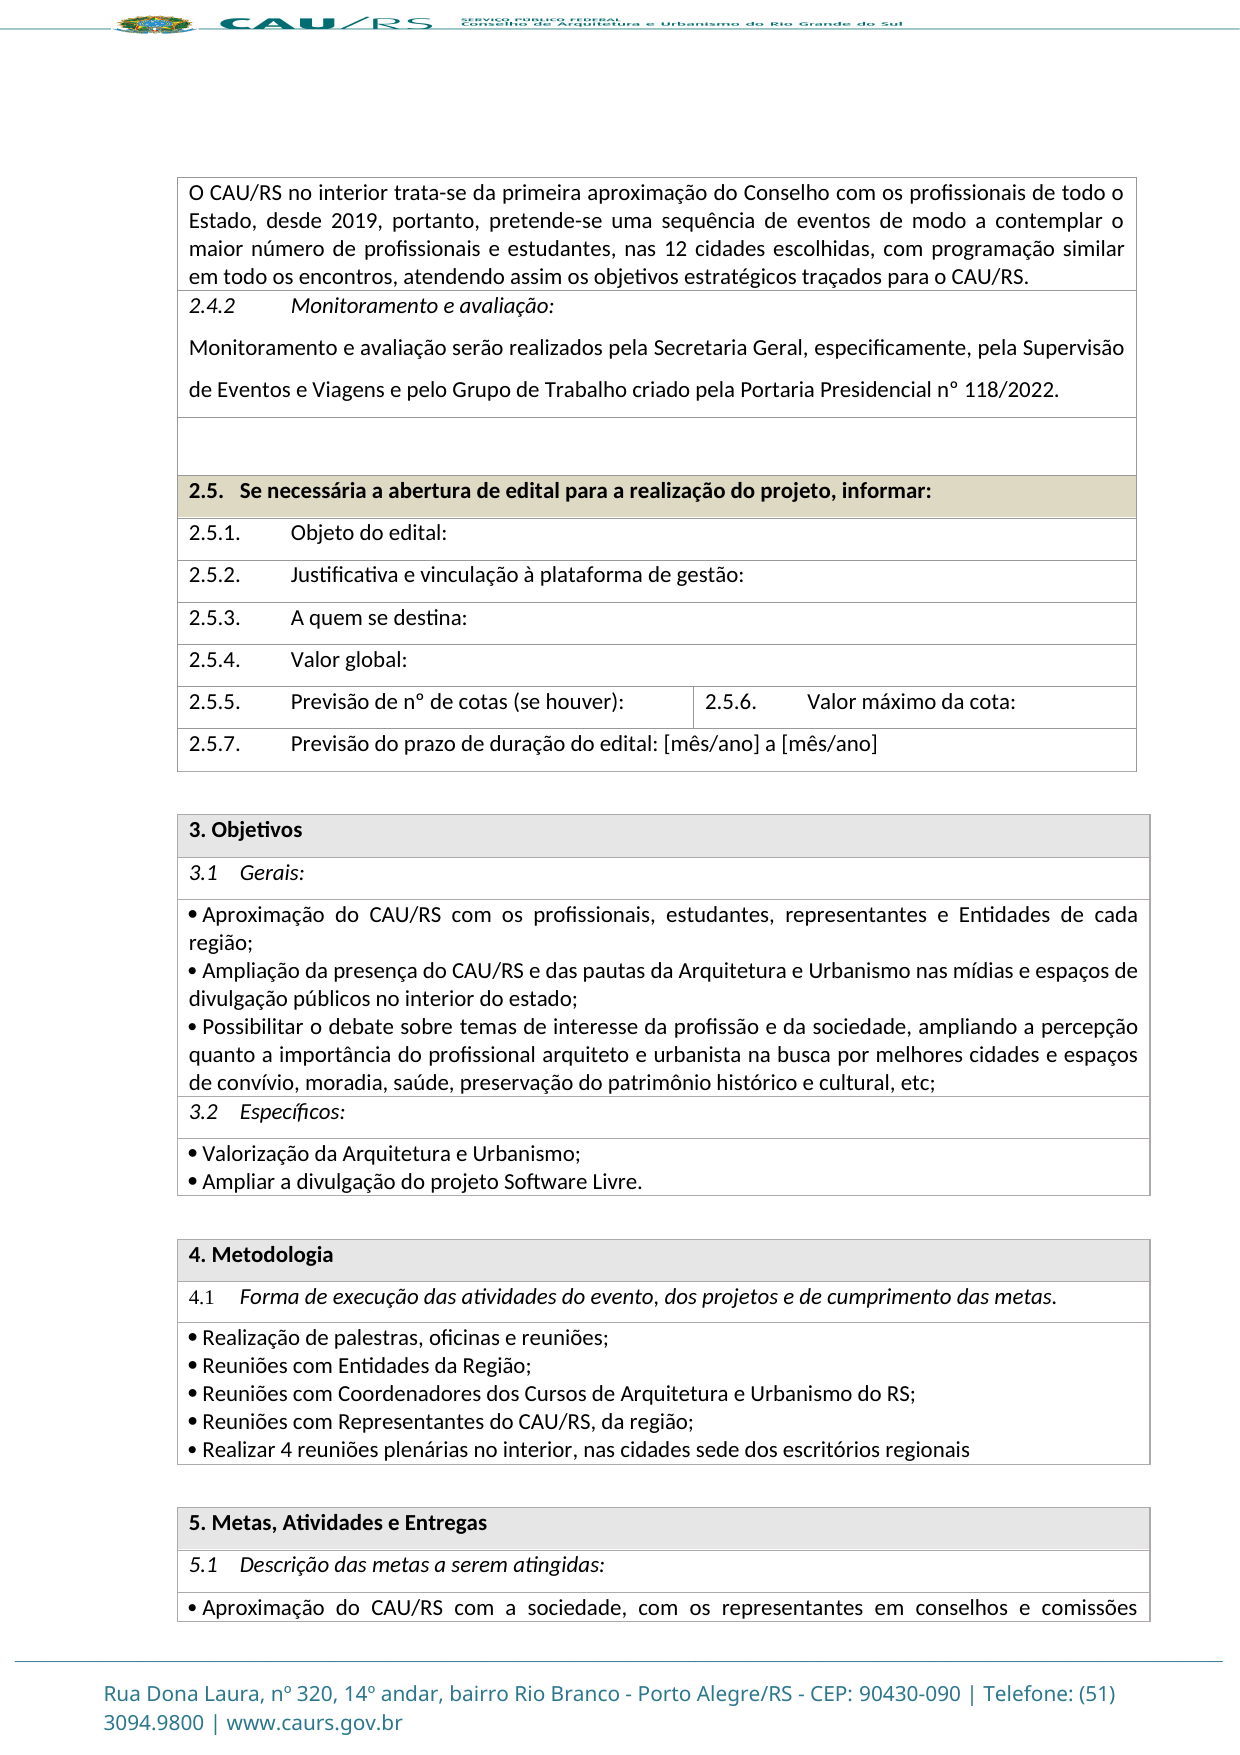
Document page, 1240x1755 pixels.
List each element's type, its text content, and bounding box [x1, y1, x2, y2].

table_header 3. Objetivos [178, 815, 1149, 857]
table_cell Previsão do prazo de duração do edital: [mês/ano] a [mês/ano] [178, 729, 1136, 771]
table_cell Realização de palestras, oficinas e reuniões; Reuniões com Entidades da Região; Reuniões com Coordenadores dos Cursos de Arquitetura e Urbanismo do RS; Reuniões com Representantes do CAU/RS, da região; Realizar 4 reuniões plenárias no interior, nas cidades sede dos escritórios regionais [178, 1323, 1149, 1463]
table_cell Valorização da Arquitetura e Urbanismo; Ampliar a divulgação do projeto Software Livre. [178, 1139, 1149, 1195]
table_cell Específicos: [178, 1097, 1149, 1138]
table_cell A quem se destina: [178, 603, 1136, 644]
table_cell Valor máximo da cota: [694, 687, 1136, 728]
table_cell Forma de execução das atividades do evento, dos projetos e de cumprimento das metas. [178, 1282, 1149, 1322]
table_header 4. Metodologia [178, 1240, 1149, 1281]
table_cell Aproximação do CAU/RS com os profissionais, estudantes, representantes e Entidades de cada região; Ampliação da presença do CAU/RS e das pautas da Arquitetura e Urbanismo nas mídias e espaços de divulgação públicos no interior do estado; Possibilitar o debate sobre temas de interesse da profissão e da sociedade, ampliando a percepção quanto a importância do profissional arquiteto e urbanista na busca por melhores cidades e espaços de convívio, moradia, saúde, preservação do patrimônio histórico e cultural, etc; [178, 900, 1149, 1096]
table_cell Justificativa e vinculação à plataforma de gestão: [178, 561, 1136, 602]
table_cell O CAU/RS no interior trata-se da primeira aproximação do Conselho com os profissionais de todo o Estado, desde 2019, portanto, pretende-se uma sequência de eventos de modo a contemplar o maior número de profissionais e estudantes, nas 12 cidades escolhidas, com programação similar em todo os encontros, atendendo assim os objetivos estratégicos traçados para o CAU/RS. [178, 178, 1136, 290]
table_cell Monitoramento e avaliação: Monitoramento e avaliação serão realizados pela Secretaria Geral, especificamente, pela Supervisão de Eventos e Viagens e pelo Grupo de Trabalho criado pela Portaria Presidencial nº 118/2022. [178, 291, 1136, 417]
table_cell [178, 418, 1136, 475]
table_cell Descrição das metas a serem atingidas: [178, 1551, 1149, 1592]
table_cell Aproximação do CAU/RS com a sociedade, com os representantes em conselhos e comissões [178, 1593, 1149, 1621]
table_cell Objeto do edital: [178, 519, 1136, 559]
table_header 5. Metas, Atividades e Entregas [178, 1508, 1149, 1549]
table_cell Se necessária a abertura de edital para a realização do projeto, informar: [178, 476, 1136, 517]
table_cell Gerais: [178, 858, 1149, 899]
table_cell Previsão de nº de cotas (se houver): [178, 687, 693, 728]
table_cell Valor global: [178, 645, 1136, 686]
